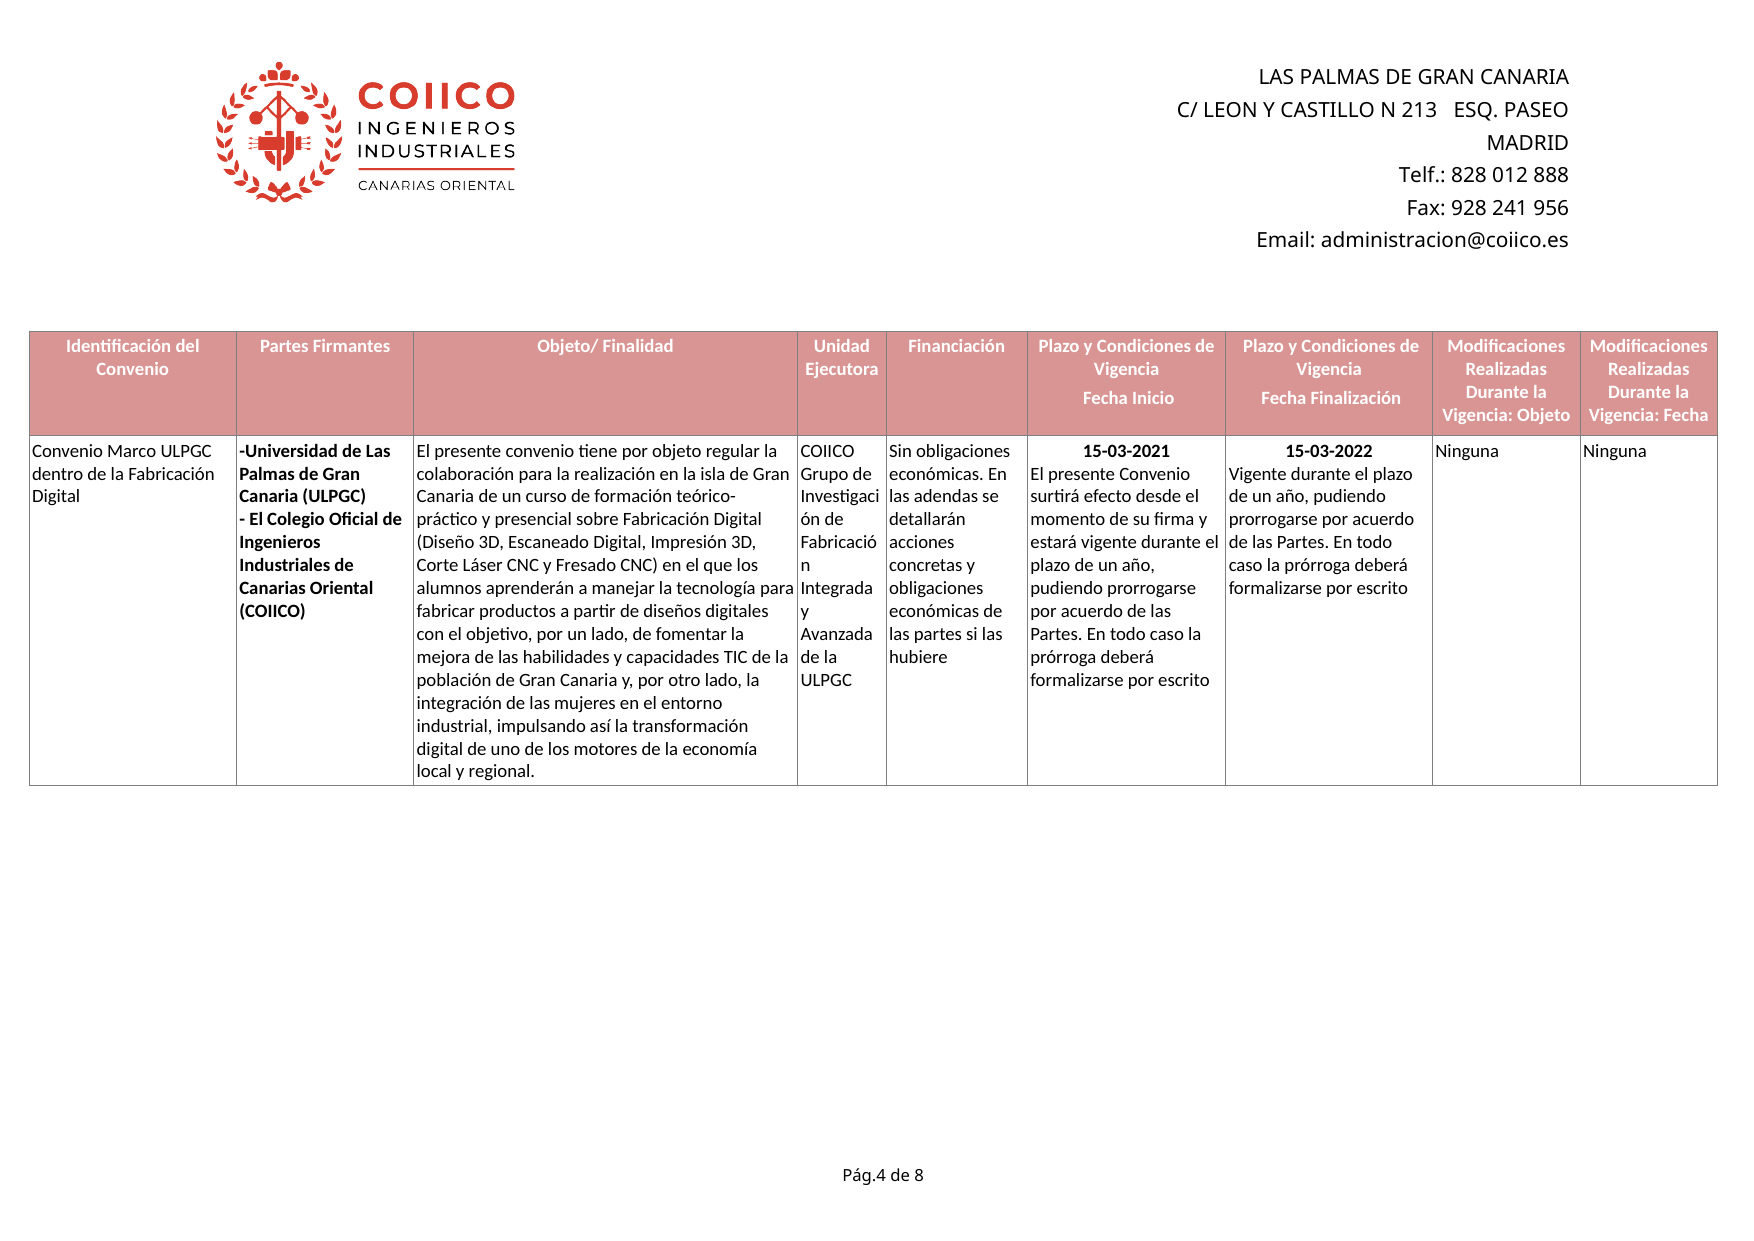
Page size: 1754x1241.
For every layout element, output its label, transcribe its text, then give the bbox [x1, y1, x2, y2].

table_header Objeto/ Finalidad [414, 332, 797, 435]
table_cell Ninguna [1433, 436, 1580, 785]
table_header Modificaciones Realizadas Durante la Vigencia: Objeto [1433, 332, 1580, 435]
table_header Plazo y Condiciones de Vigencia Fecha Inicio [1028, 332, 1225, 435]
table_cell Convenio Marco ULPGC dentro de la Fabricación Digital [30, 436, 236, 785]
table_header Plazo y Condiciones de Vigencia Fecha Finalización [1226, 332, 1432, 435]
table_header Modificaciones Realizadas Durante la Vigencia: Fecha [1581, 332, 1717, 435]
table_header Unidad Ejecutora [798, 332, 886, 435]
table_cell COIICO Grupo de Investigación de Fabricación Integrada y Avanzada de la ULPGC [798, 436, 886, 785]
table_cell Sin obligaciones económicas. En las adendas se detallarán acciones concretas y obligaciones económicas de las partes si las hubiere [887, 436, 1027, 785]
table_cell 15-03-2022 Vigente durante el plazo de un año, pudiendo prorrogarse por acuerdo de las Partes. En todo caso la prórroga deberá formalizarse por escrito [1226, 436, 1432, 785]
picture [191, 0, 547, 258]
table_header Financiación [887, 332, 1027, 435]
table_cell -Universidad de Las Palmas de Gran Canaria (ULPGC) - El Colegio Oficial de Ingenieros Industriales de Canarias Oriental (COIICO) [237, 436, 413, 785]
table_cell Ninguna [1581, 436, 1717, 785]
table_header Partes Firmantes [237, 332, 413, 435]
table_header Identificación del Convenio [30, 332, 236, 435]
table_cell El presente convenio tiene por objeto regular la colaboración para la realización en la isla de Gran Canaria de un curso de formación teórico-práctico y presencial sobre Fabricación Digital (Diseño 3D, Escaneado Digital, Impresión 3D, Corte Láser CNC y Fresado CNC) en el que los alumnos aprenderán a manejar la tecnología para fabricar productos a partir de diseños digitales con el objetivo, por un lado, de fomentar la mejora de las habilidades y capacidades TIC de la población de Gran Canaria y, por otro lado, la integración de las mujeres en el entorno industrial, impulsando así la transformación digital de uno de los motores de la economía local y regional. [414, 436, 797, 785]
table_cell 15-03-2021 El presente Convenio surtirá efecto desde el momento de su firma y estará vigente durante el plazo de un año, pudiendo prorrogarse por acuerdo de las Partes. En todo caso la prórroga deberá formalizarse por escrito [1028, 436, 1225, 785]
